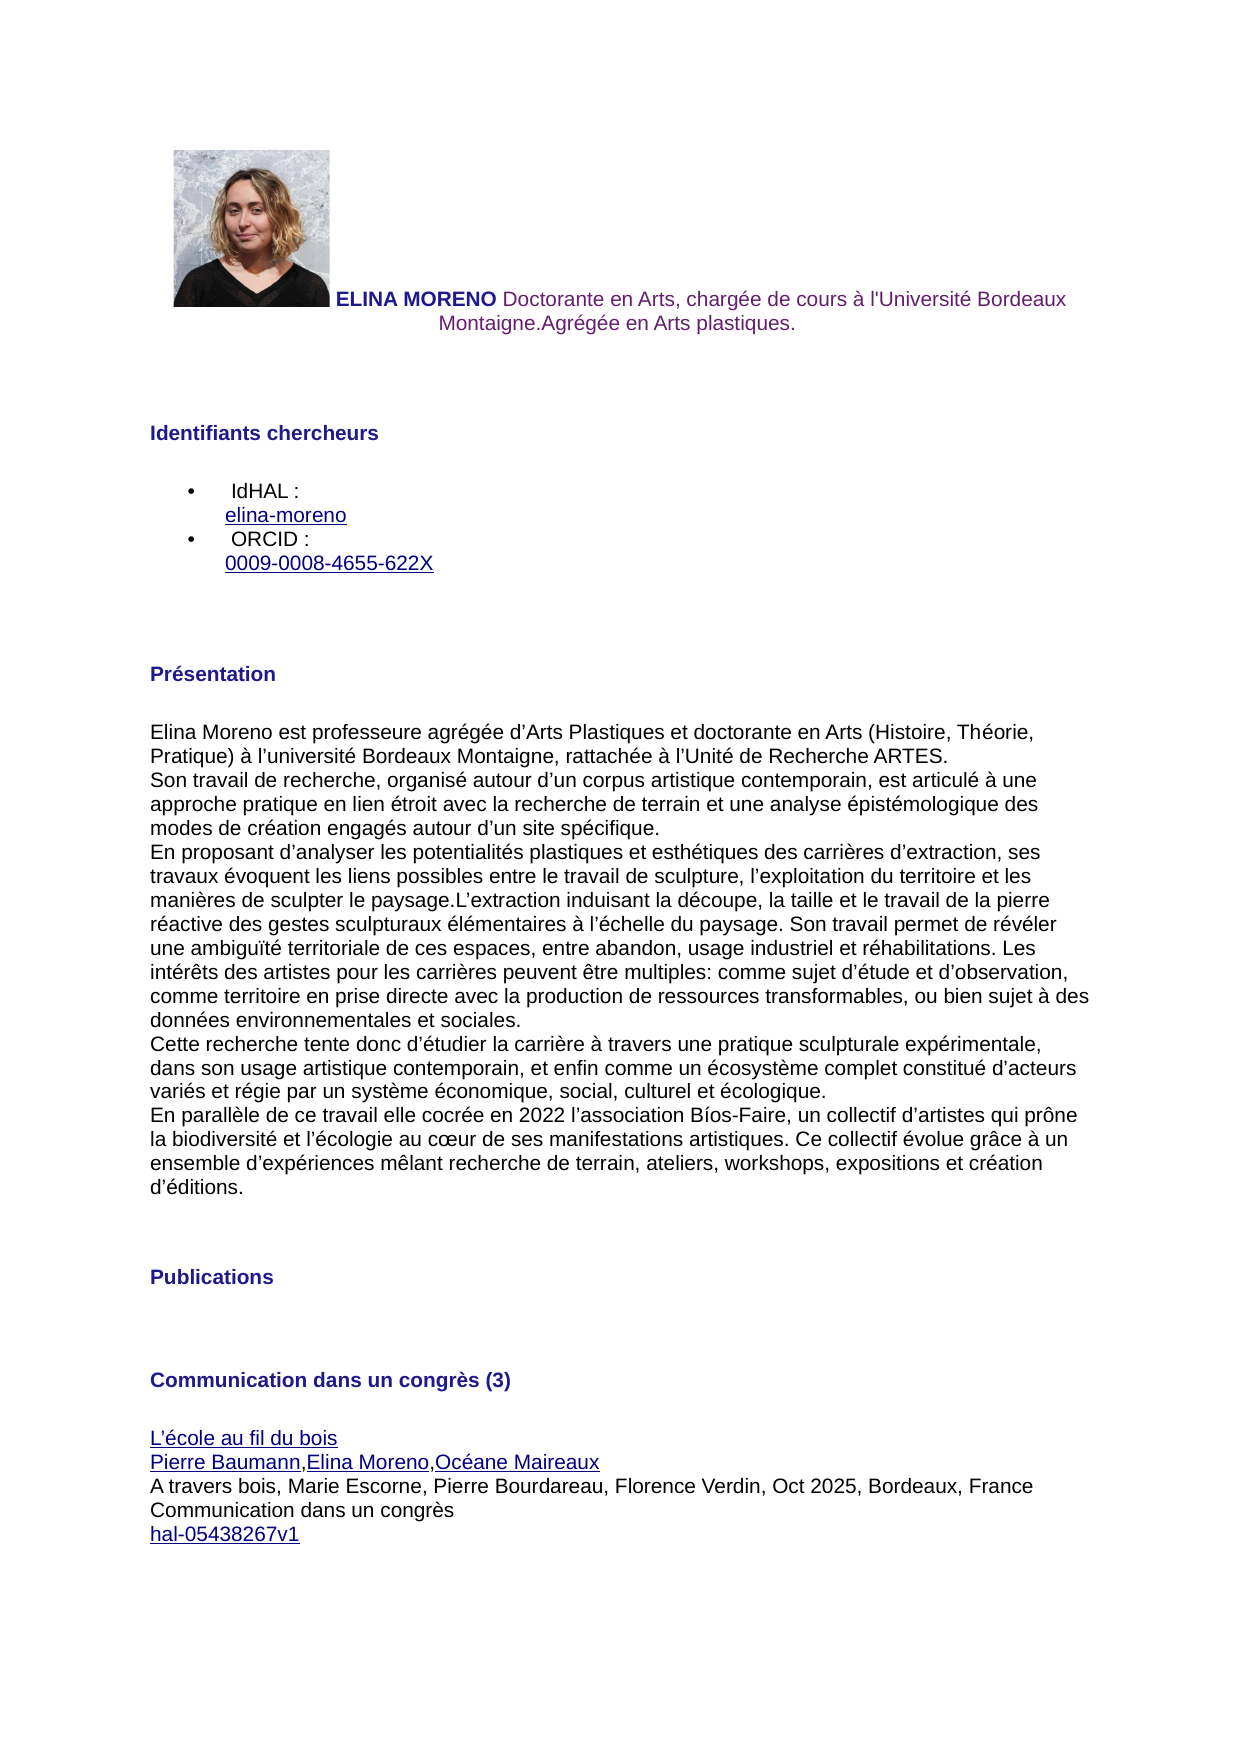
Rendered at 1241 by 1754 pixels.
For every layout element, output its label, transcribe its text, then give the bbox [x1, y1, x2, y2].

text Elina Moreno est professeure agrégée d’Arts Plastiques et doctorante en Arts (Histoire, Théorie, Pratique) à l’université Bordeaux Montaigne, rattachée à l’Unité de Recherche ARTES. [150, 720, 1090, 768]
list 0009-0008-4655-622X [187, 551, 1090, 575]
list elina-moreno [187, 503, 1090, 527]
table_header L’école au fil du bois Pierre Baumann,Elina Moreno,Océane Maireaux A travers bois, Marie Escorne, Pierre Bourdareau, Florence Verdin, Oct 2025, Bordeaux, France Communication dans un congrès hal-05438267v1 [150, 1426, 1090, 1546]
text Cette recherche tente donc d’étudier la carrière à travers une pratique sculpturale expérimentale, dans son usage artistique contemporain, et enfin comme un écosystème complet constitué d’acteurs variés et régie par un système économique, social, culturel et écologique. [150, 1031, 1090, 1103]
list ORCID : [187, 527, 1090, 551]
text En parallèle de ce travail elle cocrée en 2022 l’association Bíos-Faire, un collectif d’artistes qui prône la biodiversité et l’écologie au cœur de ses manifestations artistiques. Ce collectif évolue grâce à un ensemble d’expériences mêlant recherche de terrain, ateliers, workshops, expositions et création d’éditions. [150, 1103, 1090, 1199]
subtitle Présentation [150, 662, 1090, 686]
subtitle Identifiants chercheurs [150, 421, 1090, 445]
subtitle Communication dans un congrès (3) [150, 1368, 1090, 1392]
text Son travail de recherche, organisé autour d’un corpus artistique contemporain, est articulé à une approche pratique en lien étroit avec la recherche de terrain et une analyse épistémologique des modes de création engagés autour d’un site spécifique. [150, 768, 1090, 840]
picture [173, 150, 330, 307]
subtitle Publications [150, 1265, 1090, 1289]
subtitle ELINA MORENO Doctorante en Arts, chargée de cours à l'Université Bordeaux Montaigne.Agrégée en Arts plastiques. [150, 150, 1090, 334]
list IdHAL : [187, 479, 1090, 503]
text En proposant d’analyser les potentialités plastiques et esthétiques des carrières d’extraction, ses travaux évoquent les liens possibles entre le travail de sculpture, l’exploitation du territoire et les manières de sculpter le paysage.L’extraction induisant la découpe, la taille et le travail de la pierre réactive des gestes sculpturaux élémentaires à l’échelle du paysage. Son travail permet de révéler une ambiguïté territoriale de ces espaces, entre abandon, usage industriel et réhabilitations. Les intérêts des artistes pour les carrières peuvent être multiples: comme sujet d’étude et d’observation, comme territoire en prise directe avec la production de ressources transformables, ou bien sujet à des données environnementales et sociales. [150, 840, 1090, 1031]
